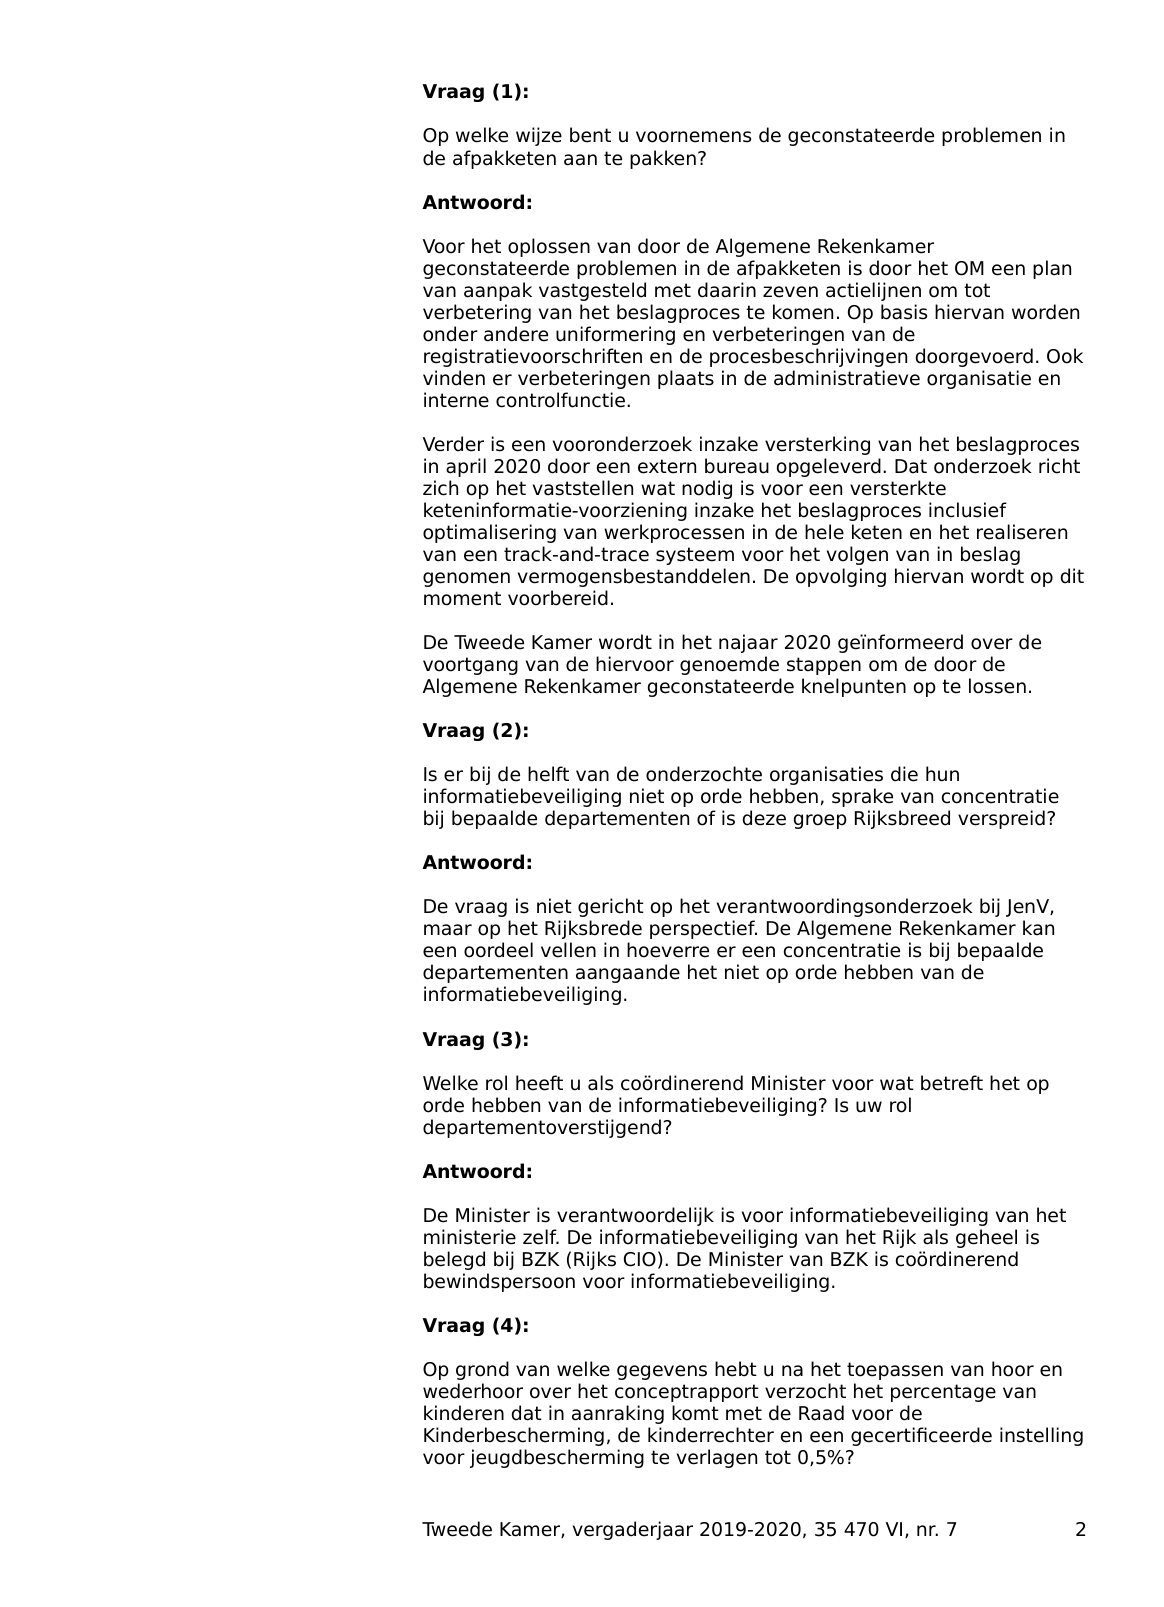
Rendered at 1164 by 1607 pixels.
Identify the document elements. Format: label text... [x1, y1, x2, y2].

subtitle Vraag (3): [422, 1028, 1087, 1050]
text Verder is een vooronderzoek inzake versterking van het beslagproces in april 2020 door een extern bureau opgeleverd. Dat onderzoek richt zich op het vaststellen wat nodig is voor een versterkte keteninformatie-voorziening inzake het beslagproces inclusief optimalisering van werkprocessen in de hele keten en het realiseren van een track-and-trace systeem voor het volgen van in beslag genomen vermogensbestanddelen. De opvolging hiervan wordt op dit moment voorbereid. [422, 434, 1087, 609]
text Op grond van welke gegevens hebt u na het toepassen van hoor en wederhoor over het conceptrapport verzocht het percentage van kinderen dat in aanraking komt met de Raad voor de Kinderbescherming, de kinderrechter en een gecertificeerde instelling voor jeugdbescherming te verlagen tot 0,5%? [422, 1359, 1087, 1469]
subtitle Antwoord: [422, 852, 1087, 874]
subtitle Vraag (4): [422, 1315, 1087, 1337]
text De vraag is niet gericht op het verantwoordingsonderzoek bij JenV, maar op het Rijksbrede perspectief. De Algemene Rekenkamer kan een oordeel vellen in hoeverre er een concentratie is bij bepaalde departementen aangaande het niet op orde hebben van de informatiebeveiliging. [422, 896, 1087, 1006]
subtitle Vraag (2): [422, 720, 1087, 742]
subtitle Antwoord: [422, 192, 1087, 213]
text Op welke wijze bent u voornemens de geconstateerde problemen in de afpakketen aan te pakken? [422, 125, 1087, 169]
text Is er bij de helft van de onderzochte organisaties die hun informatiebeveiliging niet op orde hebben, sprake van concentratie bij bepaalde departementen of is deze groep Rijksbreed verspreid? [422, 764, 1087, 830]
subtitle Antwoord: [422, 1161, 1087, 1183]
subtitle Vraag (1): [422, 81, 1087, 103]
text De Tweede Kamer wordt in het najaar 2020 geïnformeerd over de voortgang van de hiervoor genoemde stappen om de door de Algemene Rekenkamer geconstateerde knelpunten op te lossen. [422, 632, 1087, 698]
text Welke rol heeft u als coördinerend Minister voor wat betreft het op orde hebben van de informatiebeveiliging? Is uw rol departementoverstijgend? [422, 1073, 1087, 1138]
text De Minister is verantwoordelijk is voor informatiebeveiliging van het ministerie zelf. De informatiebeveiliging van het Rijk als geheel is belegd bij BZK (Rijks CIO). De Minister van BZK is coördinerend bewindspersoon voor informatiebeveiliging. [422, 1205, 1087, 1293]
text Voor het oplossen van door de Algemene Rekenkamer geconstateerde problemen in de afpakketen is door het OM een plan van aanpak vastgesteld met daarin zeven actielijnen om tot verbetering van het beslagproces te komen. Op basis hiervan worden onder andere uniformering en verbeteringen van de registratievoorschriften en de procesbeschrijvingen doorgevoerd. Ook vinden er verbeteringen plaats in de administratieve organisatie en interne controlfunctie. [422, 236, 1087, 412]
